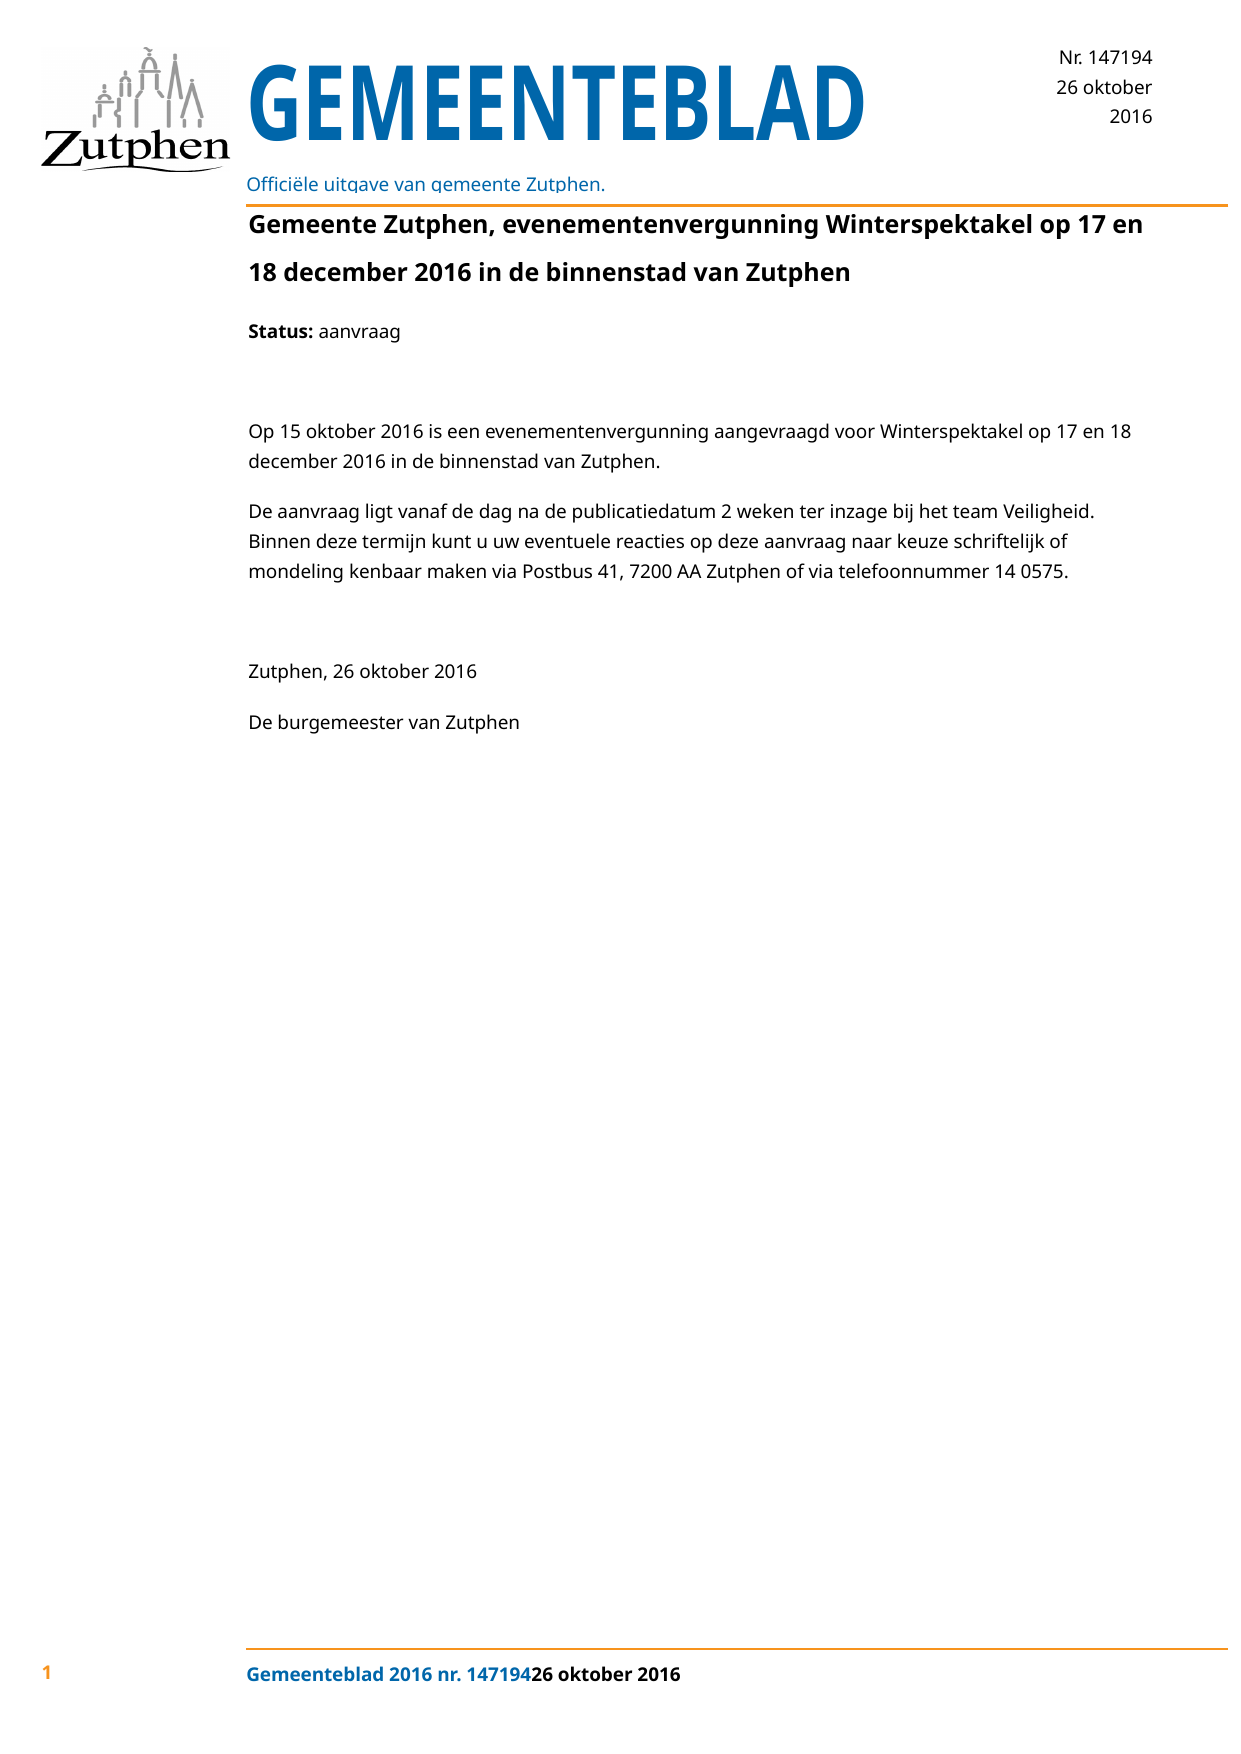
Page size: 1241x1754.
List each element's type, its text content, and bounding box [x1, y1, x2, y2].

text De burgemeester van Zutphen [248, 709, 1152, 735]
picture [41, 47, 231, 172]
text Op 15 oktober 2016 is een evenementenvergunning aangevraagd voor Winterspektakel op 17 en 18 december 2016 in de binnenstad van Zutphen. [248, 419, 1152, 474]
text Zutphen, 26 oktober 2016 [248, 659, 1152, 684]
text Gemeente Zutphen, evenementenvergunning Winterspektakel op 17 en 18 december 2016 in de binnenstad van Zutphen [248, 207, 1152, 288]
text De aanvraag ligt vanaf de dag na de publicatiedatum 2 weken ter inzage bij het team Veiligheid. Binnen deze termijn kunt u uw eventuele reacties op deze aanvraag naar keuze schriftelijk of mondeling kenbaar maken via Postbus 41, 7200 AA Zutphen of via telefoonnummer 14 0575. [248, 499, 1152, 584]
text Status: aanvraag [248, 318, 1152, 344]
